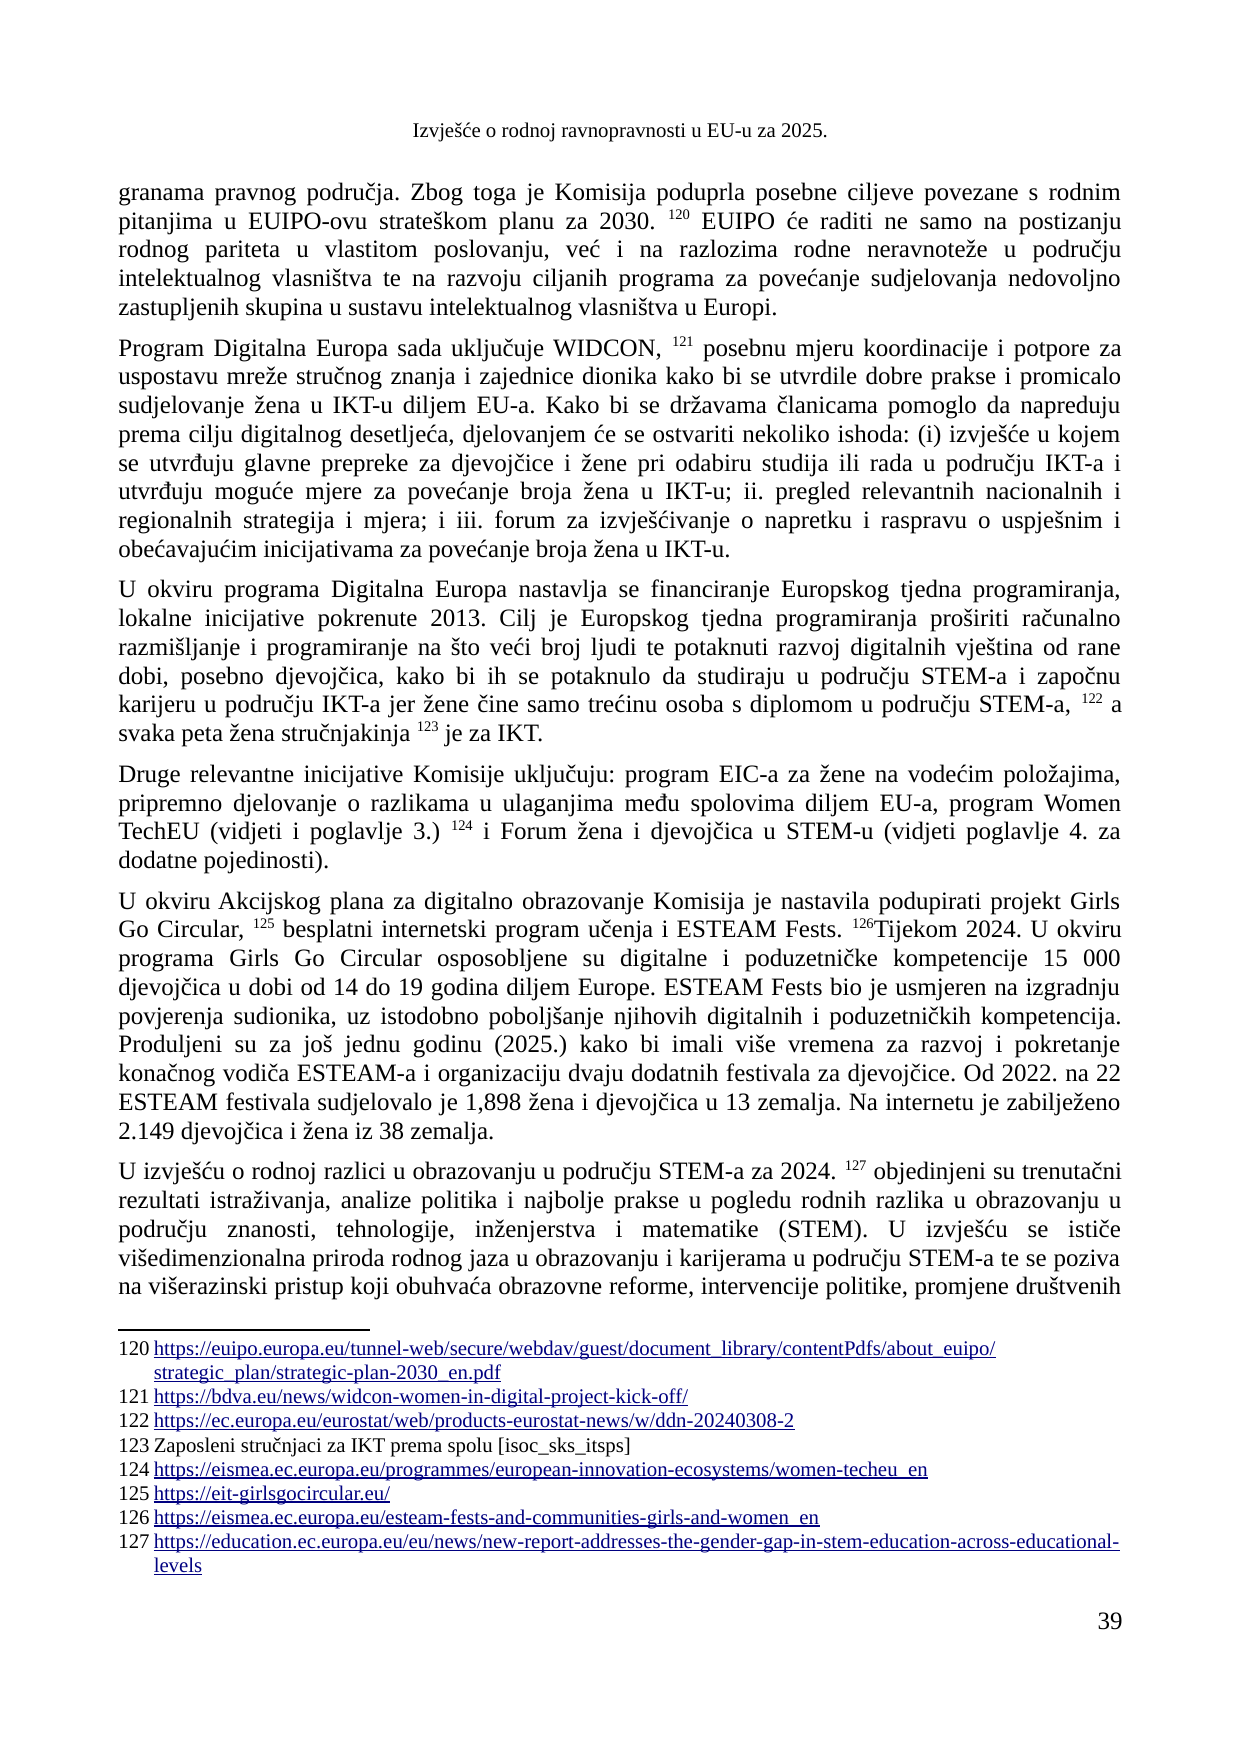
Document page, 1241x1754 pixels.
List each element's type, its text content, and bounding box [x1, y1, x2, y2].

text U okviru Akcijskog plana za digitalno obrazovanje Komisija je nastavila podupirati projekt Girls Go Circular, besplatni internetski program učenja i ESTEAM Fests. Tijekom 2024. U okviru programa Girls Go Circular osposobljene su digitalne i poduzetničke kompetencije 15 000 djevojčica u dobi od 14 do 19 godina diljem Europe. ESTEAM Fests bio je usmjeren na izgradnju povjerenja sudionika, uz istodobno poboljšanje njihovih digitalnih i poduzetničkih kompetencija. Produljeni su za još jednu godinu (2025.) kako bi imali više vremena za razvoj i pokretanje konačnog vodiča ESTEAM-a i organizaciju dvaju dodatnih festivala za djevojčice. Od 2022. na 22 ESTEAM festivala sudjelovalo je 1,898 žena i djevojčica u 13 zemalja. Na internetu je zabilježeno 2.149 djevojčica i žena iz 38 zemalja. [118, 886, 1122, 1144]
text U izvješću o rodnoj razlici u obrazovanju u području STEM-a za 2024. objedinjeni su trenutačni rezultati istraživanja, analize politika i najbolje prakse u pogledu rodnih razlika u obrazovanju u području znanosti, tehnologije, inženjerstva i matematike (STEM). U izvješću se ističe višedimenzionalna priroda rodnog jaza u obrazovanju i karijerama u području STEM-a te se poziva na višerazinski pristup koji obuhvaća obrazovne reforme, intervencije politike, promjene društvenih [118, 1156, 1122, 1300]
text granama pravnog područja. Zbog toga je Komisija poduprla posebne ciljeve povezane s rodnim pitanjima u EUIPO-ovu strateškom planu za 2030. EUIPO će raditi ne samo na postizanju rodnog pariteta u vlastitom poslovanju, već i na razlozima rodne neravnoteže u području intelektualnog vlasništva te na razvoju ciljanih programa za povećanje sudjelovanja nedovoljno zastupljenih skupina u sustavu intelektualnog vlasništva u Europi. [118, 177, 1122, 321]
text Zaposleni stručnjaci za IKT prema spolu [isoc_sks_itsps] [118, 1432, 1122, 1457]
text https://ec.europa.eu/eurostat/web/products-eurostat-news/w/ddn-20240308-2 [118, 1408, 1122, 1432]
text https://eit-girlsgocircular.eu/ [118, 1481, 1122, 1505]
text https://euipo.europa.eu/tunnel-web/secure/webdav/guest/document_library/contentPdfs/about_euipo/strategic_plan/strategic-plan-2030_en.pdf [118, 1336, 1122, 1384]
text https://eismea.ec.europa.eu/esteam-fests-and-communities-girls-and-women_en [118, 1505, 1122, 1529]
text U okviru programa Digitalna Europa nastavlja se financiranje Europskog tjedna programiranja, lokalne inicijative pokrenute 2013. Cilj je Europskog tjedna programiranja proširiti računalno razmišljanje i programiranje na što veći broj ljudi te potaknuti razvoj digitalnih vještina od rane dobi, posebno djevojčica, kako bi ih se potaknulo da studiraju u području STEM-a i započnu karijeru u području IKT-a jer žene čine samo trećinu osoba s diplomom u području STEM-a, a svaka peta žena stručnjakinja je za IKT. [118, 574, 1122, 747]
text https://eismea.ec.europa.eu/programmes/european-innovation-ecosystems/women-techeu_en [118, 1457, 1122, 1481]
text https://education.ec.europa.eu/eu/news/new-report-addresses-the-gender-gap-in-stem-education-across-educational-levels [118, 1529, 1122, 1577]
text https://bdva.eu/news/widcon-women-in-digital-project-kick-off/ [118, 1384, 1122, 1408]
text Druge relevantne inicijative Komisije uključuju: program EIC-a za žene na vodećim položajima, pripremno djelovanje o razlikama u ulaganjima među spolovima diljem EU-a, program Women TechEU (vidjeti i poglavlje 3.) i Forum žena i djevojčica u STEM-u (vidjeti poglavlje 4. za dodatne pojedinosti). [118, 759, 1122, 874]
text Program Digitalna Europa sada uključuje WIDCON, posebnu mjeru koordinacije i potpore za uspostavu mreže stručnog znanja i zajednice dionika kako bi se utvrdile dobre prakse i promicalo sudjelovanje žena u IKT-u diljem EU-a. Kako bi se državama članicama pomoglo da napreduju prema cilju digitalnog desetljeća, djelovanjem će se ostvariti nekoliko ishoda: (i) izvješće u kojem se utvrđuju glavne prepreke za djevojčice i žene pri odabiru studija ili rada u području IKT-a i utvrđuju moguće mjere za povećanje broja žena u IKT-u; ii. pregled relevantnih nacionalnih i regionalnih strategija i mjera; i iii. forum za izvješćivanje o napretku i raspravu o uspješnim i obećavajućim inicijativama za povećanje broja žena u IKT-u. [118, 333, 1122, 563]
